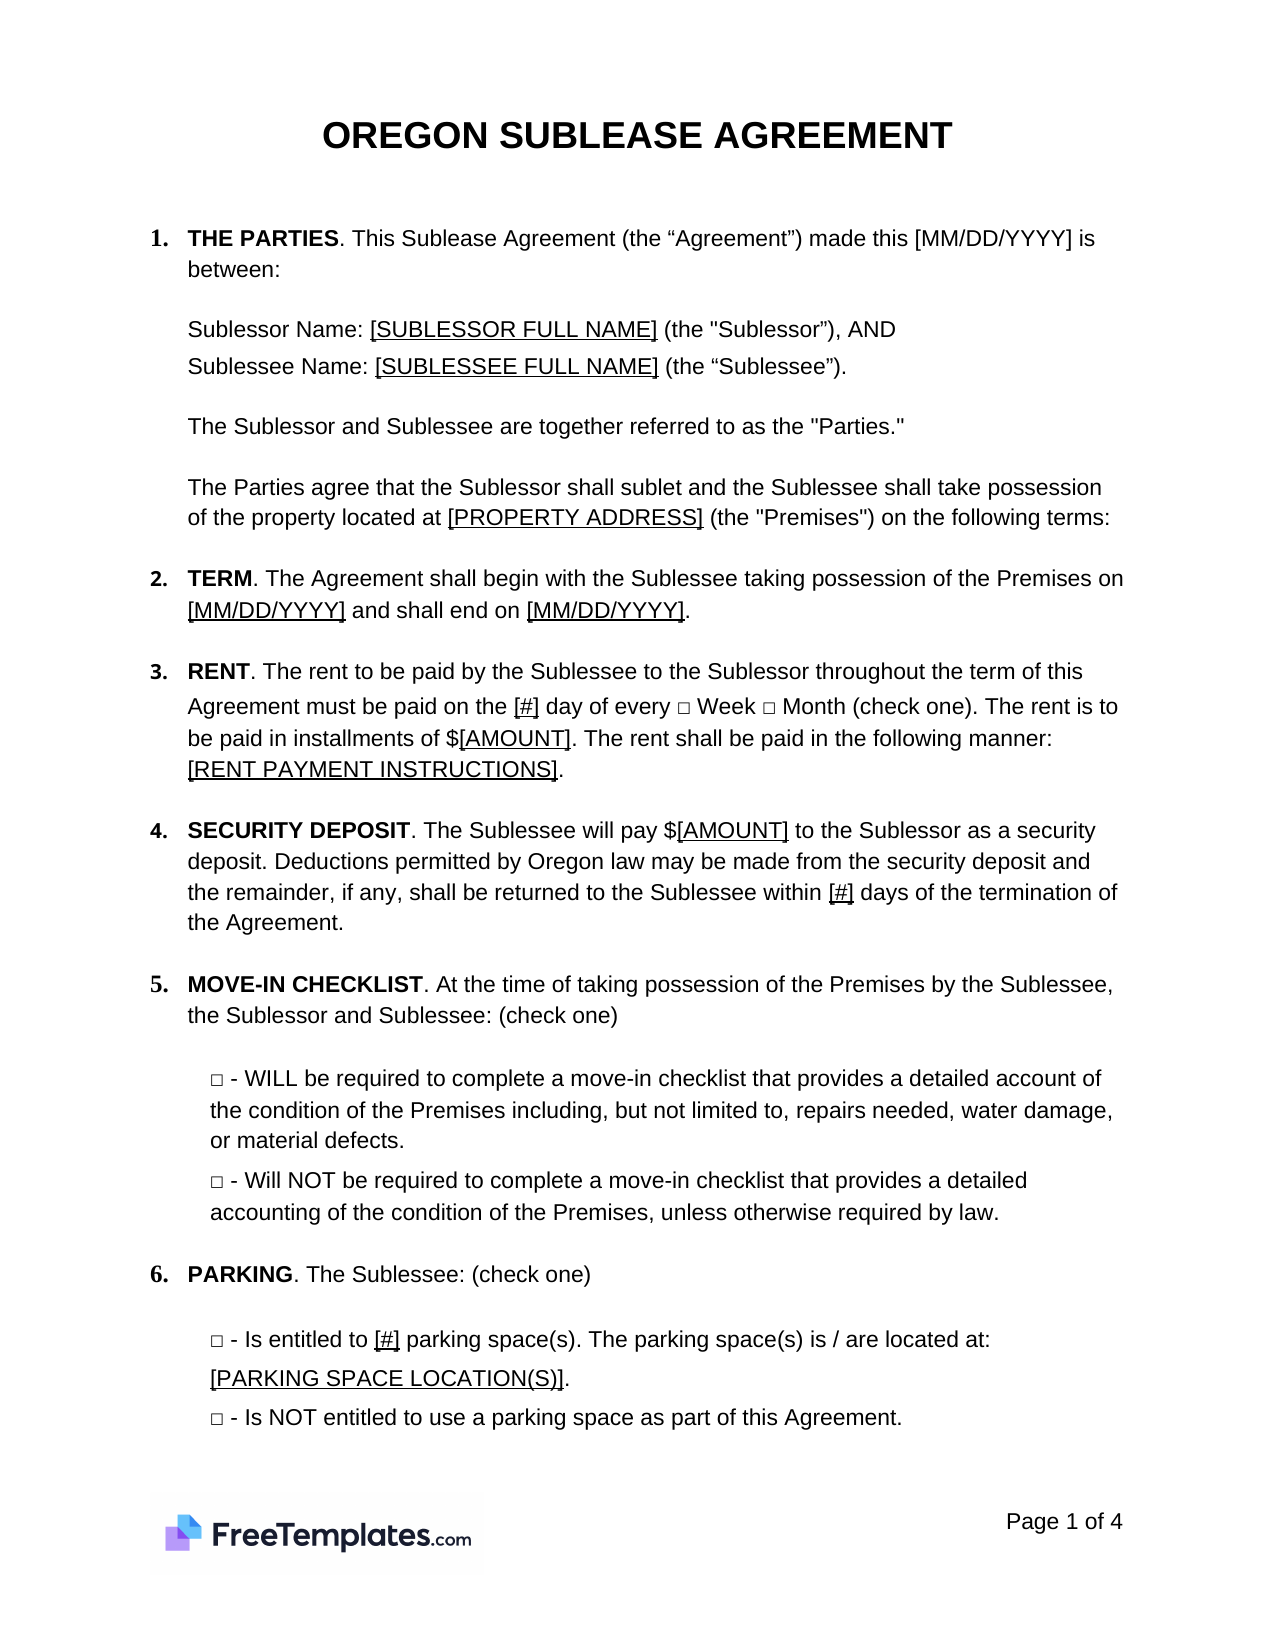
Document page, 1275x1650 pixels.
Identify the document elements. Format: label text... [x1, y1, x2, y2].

list TERM. The Agreement shall begin with the Sublessee taking possession of the Premises on [MM/DD/YYYY] and shall end on [MM/DD/YYYY]. [150, 564, 1125, 623]
list ☐ - Will NOT be required to complete a move-in checklist that provides a detailed accounting of the condition of the Premises, unless otherwise required by law. [210, 1164, 1125, 1225]
list SECURITY DEPOSIT. The Sublessee will pay $[AMOUNT] to the Sublessor as a security deposit. Deductions permitted by Oregon law may be made from the security deposit and the remainder, if any, shall be returned to the Sublessee within [#] days of the termination of the Agreement. [150, 816, 1125, 935]
list THE PARTIES. This Sublease Agreement (the “Agreement”) made this [MM/DD/YYYY] is between: [150, 223, 1125, 282]
text ☐ - Is entitled to [#] parking space(s). The parking space(s) is / are located at: [210, 1323, 1125, 1354]
text ☐ - Is NOT entitled to use a parking space as part of this Agreement. [210, 1401, 1125, 1432]
list RENT. The rent to be paid by the Sublessee to the Sublessor throughout the term of this Agreement must be paid on the [#] day of every ☐ Week ☐ Month (check one). The rent is to be paid in installments of $[AMOUNT]. The rent shall be paid in the following manner: [RENT PAYMENT INSTRUCTIONS]. [150, 657, 1125, 782]
text Sublessee Name: [SUBLESSEE FULL NAME] (the “Sublessee”). [187, 353, 1125, 379]
text [PARKING SPACE LOCATION(S)]. [210, 1365, 1125, 1391]
text Sublessor Name: [SUBLESSOR FULL NAME] (the "Sublessor”), AND [187, 316, 1125, 343]
text The Sublessor and Sublessee are together referred to as the "Parties." [187, 413, 1125, 440]
title OREGON SUBLEASE AGREEMENT [150, 113, 1125, 157]
list PARKING. The Sublessee: (check one) [150, 1259, 1125, 1288]
list ☐ - WILL be required to complete a move-in checklist that provides a detailed account of the condition of the Premises including, but not limited to, repairs needed, water damage, or material defects. [210, 1062, 1125, 1154]
text The Parties agree that the Sublessor shall sublet and the Sublessee shall take possession of the property located at [PROPERTY ADDRESS] (the "Premises") on the following terms: [187, 474, 1125, 530]
list MOVE-IN CHECKLIST. At the time of taking possession of the Premises by the Sublessee, the Sublessor and Sublessee: (check one) [150, 969, 1125, 1028]
